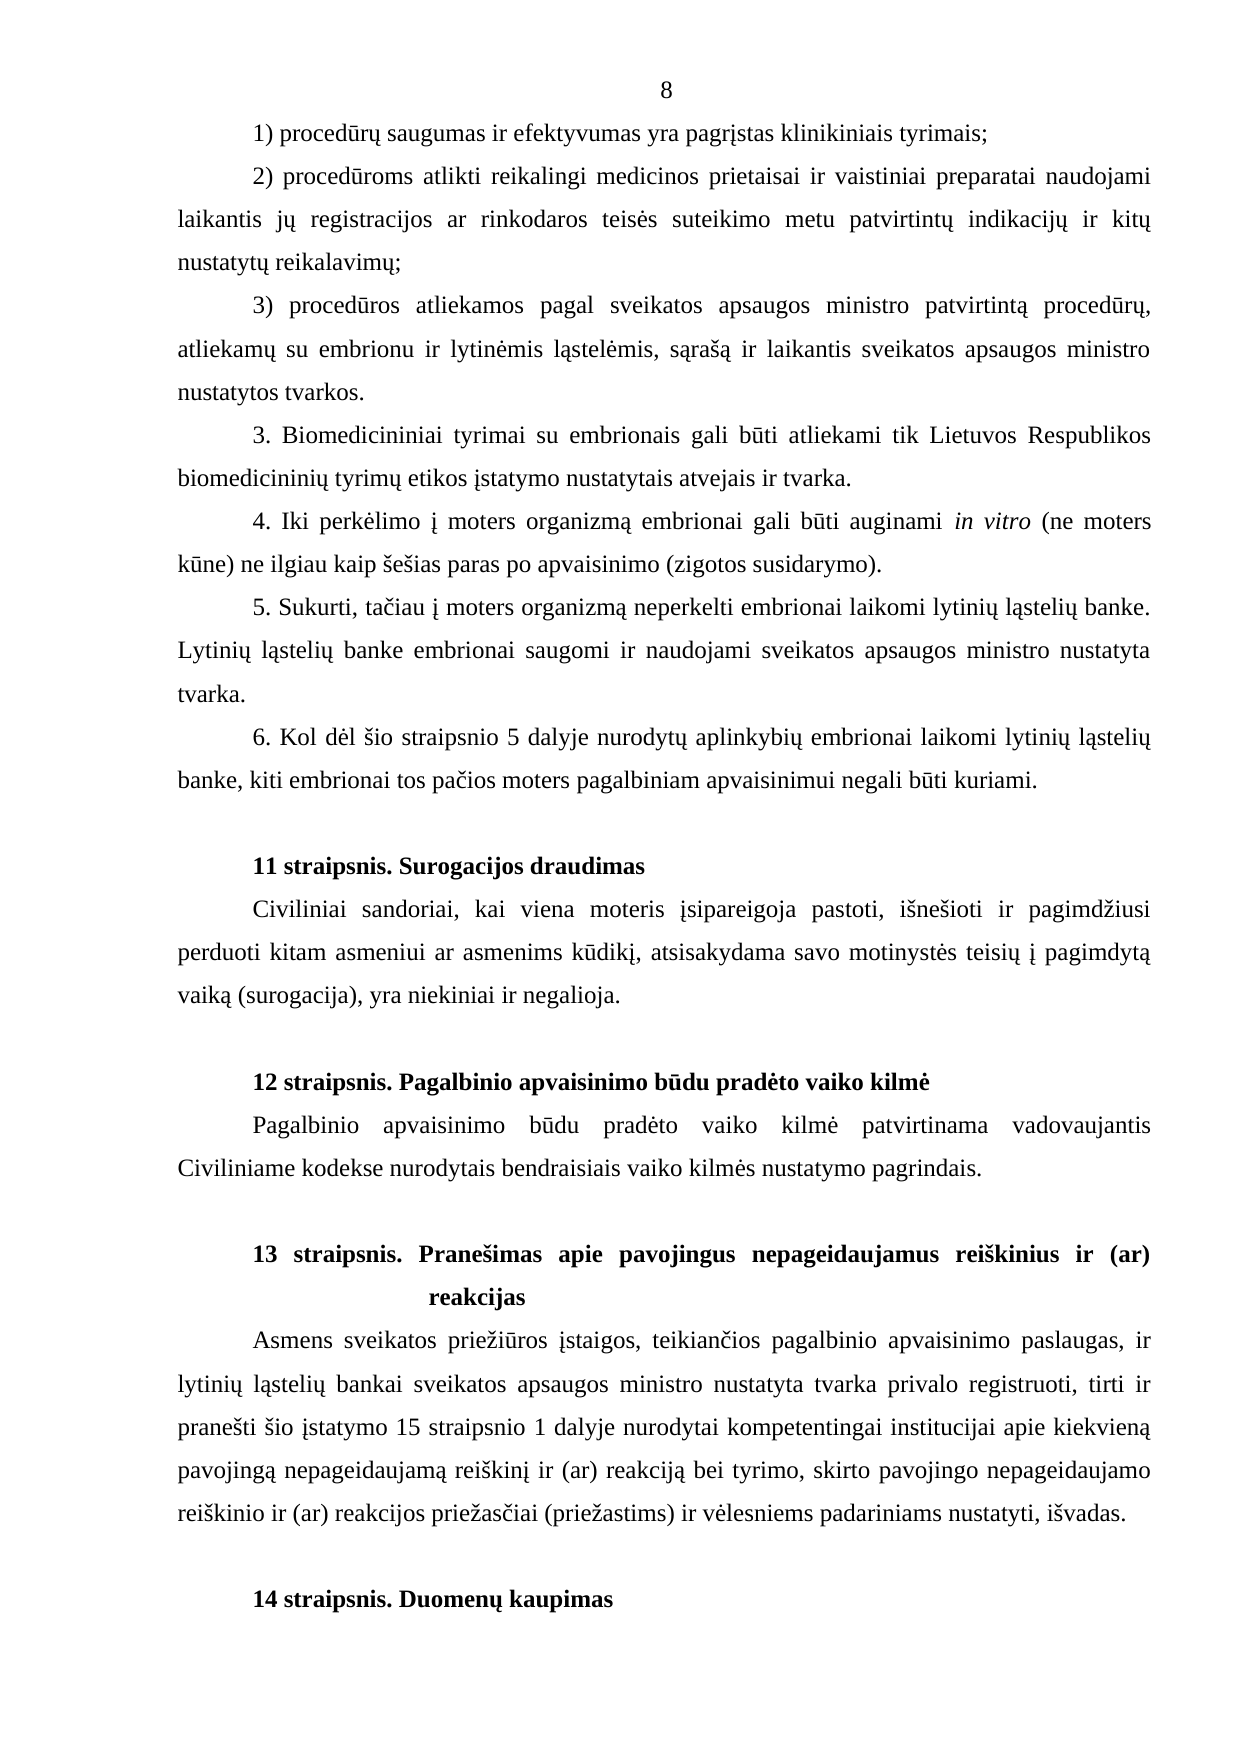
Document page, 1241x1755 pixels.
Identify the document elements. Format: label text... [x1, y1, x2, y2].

text Civiliniai sandoriai, kai viena moteris įsipareigoja pastoti, išnešioti ir pagimdžiusi perduoti kitam asmeniui ar asmenims kūdikį, atsisakydama savo motinystės teisių į pagimdytą vaiką (surogacija), yra niekiniai ir negalioja. [177, 894, 1152, 1009]
text 2) procedūroms atlikti reikalingi medicinos prietaisai ir vaistiniai preparatai naudojami laikantis jų registracijos ar rinkodaros teisės suteikimo metu patvirtintų indikacijų ir kitų nustatytų reikalavimų; [177, 161, 1152, 276]
text 6. Kol dėl šio straipsnio 5 dalyje nurodytų aplinkybių embrionai laikomi lytinių ląstelių banke, kiti embrionai tos pačios moters pagalbiniam apvaisinimui negali būti kuriami. [177, 722, 1152, 794]
text 11 straipsnis. Surogacijos draudimas [177, 851, 1152, 880]
text 4. Iki perkėlimo į moters organizmą embrionai gali būti auginami in vitro (ne moters kūne) ne ilgiau kaip šešias paras po apvaisinimo (zigotos susidarymo). [177, 506, 1152, 578]
text 14 straipsnis. Duomenų kaupimas [177, 1584, 1152, 1613]
text Asmens sveikatos priežiūros įstaigos, teikiančios pagalbinio apvaisinimo paslaugas, ir lytinių ląstelių bankai sveikatos apsaugos ministro nustatyta tvarka privalo registruoti, tirti ir pranešti šio įstatymo 15 straipsnio 1 dalyje nurodytai kompetentingai institucijai apie kiekvieną pavojingą nepageidaujamą reiškinį ir (ar) reakciją bei tyrimo, skirto pavojingo nepageidaujamo reiškinio ir (ar) reakcijos priežasčiai (priežastims) ir vėlesniems padariniams nustatyti, išvadas. [177, 1326, 1152, 1527]
text 1) procedūrų saugumas ir efektyvumas yra pagrįstas klinikiniais tyrimais; [177, 118, 1152, 147]
text 3) procedūros atliekamos pagal sveikatos apsaugos ministro patvirtintą procedūrų, atliekamų su embrionu ir lytinėmis ląstelėmis, sąrašą ir laikantis sveikatos apsaugos ministro nustatytos tvarkos. [177, 291, 1152, 406]
text 3. Biomedicininiai tyrimai su embrionais gali būti atliekami tik Lietuvos Respublikos biomedicininių tyrimų etikos įstatymo nustatytais atvejais ir tvarka. [177, 420, 1152, 492]
text 13 straipsnis. Pranešimas apie pavojingus nepageidaujamus reiškinius ir (ar) reakcijas [252, 1239, 1152, 1311]
text 12 straipsnis. Pagalbinio apvaisinimo būdu pradėto vaiko kilmė [177, 1067, 1152, 1096]
text 5. Sukurti, tačiau į moters organizmą neperkelti embrionai laikomi lytinių ląstelių banke. Lytinių ląstelių banke embrionai saugomi ir naudojami sveikatos apsaugos ministro nustatyta tvarka. [177, 592, 1152, 707]
text Pagalbinio apvaisinimo būdu pradėto vaiko kilmė patvirtinama vadovaujantis Civiliniame kodekse nurodytais bendraisiais vaiko kilmės nustatymo pagrindais. [177, 1110, 1152, 1182]
